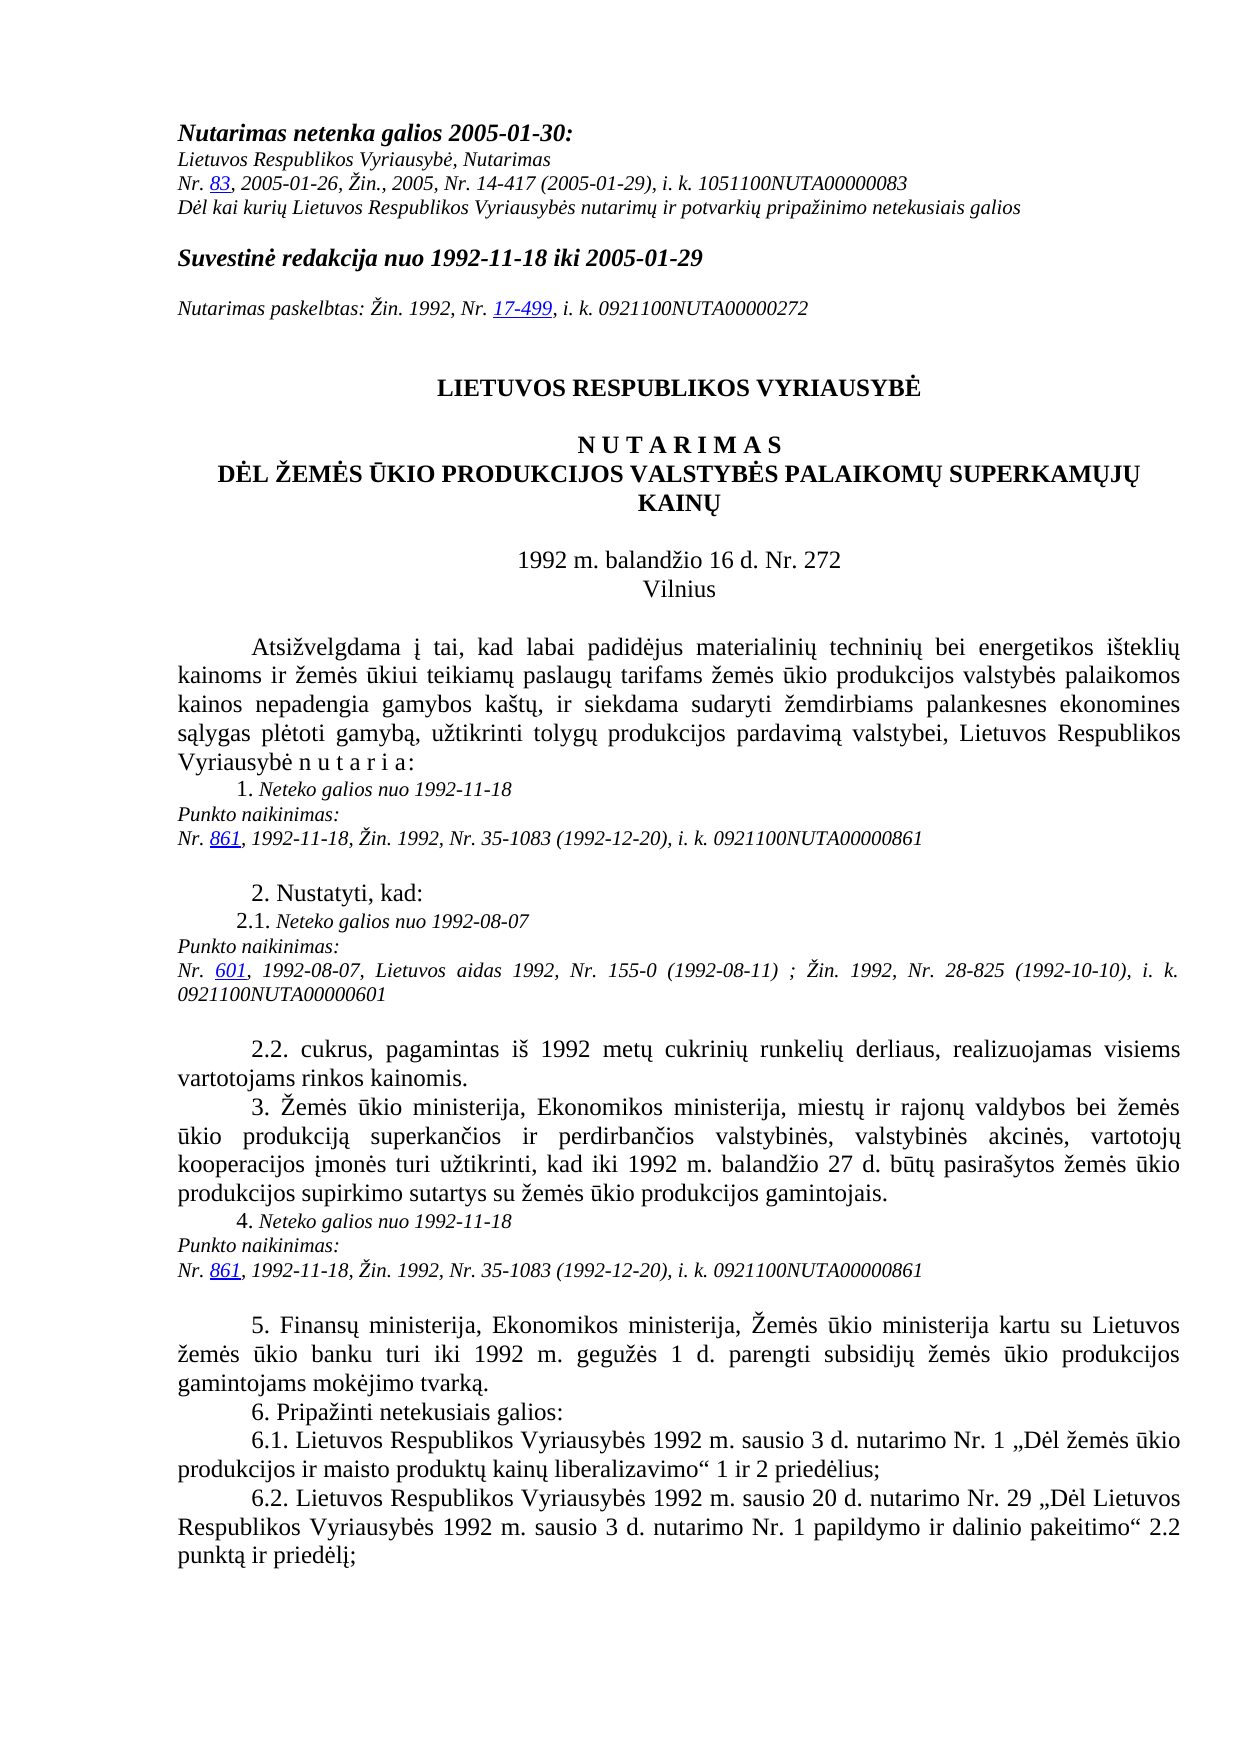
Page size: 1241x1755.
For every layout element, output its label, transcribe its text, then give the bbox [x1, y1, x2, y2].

text 1992 m. balandžio 16 d. Nr. 272 [177, 545, 1181, 574]
text Nutarimas paskelbtas: Žin. 1992, Nr. 17-499, i. k. 0921100NUTA00000272 [177, 296, 1181, 320]
text Punkto naikinimas: [177, 1233, 1181, 1257]
text Atsižvelgdama į tai, kad labai padidėjus materialinių techninių bei energetikos išteklių kainoms ir žemės ūkiui teikiamų paslaugų tarifams žemės ūkio produkcijos valstybės palaikomos kainos nepadengia gamybos kaštų, ir siekdama sudaryti žemdirbiams palankesnes ekonomines sąlygas plėtoti gamybą, užtikrinti tolygų produkcijos pardavimą valstybei, Lietuvos Respublikos Vyriausybė nutaria: [177, 632, 1181, 775]
text Punkto naikinimas: [177, 802, 1181, 826]
text N U T A R I M A S [177, 430, 1181, 459]
text 4. Neteko galios nuo 1992-11-18 [177, 1207, 1181, 1233]
text 2.1. Neteko galios nuo 1992-08-07 [177, 907, 1181, 934]
text 5. Finansų ministerija, Ekonomikos ministerija, Žemės ūkio ministerija kartu su Lietuvos žemės ūkio banku turi iki 1992 m. gegužės 1 d. parengti subsidijų žemės ūkio produkcijos gamintojams mokėjimo tvarką. [177, 1310, 1181, 1397]
text Punkto naikinimas: [177, 934, 1181, 958]
text 2.2. cukrus, pagamintas iš 1992 metų cukrinių runkelių derliaus, realizuojamas visiems vartotojams rinkos kainomis. [177, 1034, 1181, 1092]
text 2. Nustatyti, kad: [177, 878, 1181, 907]
text Lietuvos Respublikos Vyriausybė, Nutarimas [177, 147, 1181, 171]
text LIETUVOS RESPUBLIKOS VYRIAUSYBĖ [177, 373, 1181, 402]
text Suvestinė redakcija nuo 1992-11-18 iki 2005-01-29 [177, 243, 1181, 272]
text Vilnius [177, 574, 1181, 603]
text 1. Neteko galios nuo 1992-11-18 [177, 775, 1181, 802]
text Nr. 861, 1992-11-18, Žin. 1992, Nr. 35-1083 (1992-12-20), i. k. 0921100NUTA00000861 [177, 826, 1181, 850]
text 6. Pripažinti netekusiais galios: [177, 1397, 1181, 1425]
text 3. Žemės ūkio ministerija, Ekonomikos ministerija, miestų ir rajonų valdybos bei žemės ūkio produkciją superkančios ir perdirbančios valstybinės, valstybinės akcinės, vartotojų kooperacijos įmonės turi užtikrinti, kad iki 1992 m. balandžio 27 d. būtų pasirašytos žemės ūkio produkcijos supirkimo sutartys su žemės ūkio produkcijos gamintojais. [177, 1092, 1181, 1207]
text DĖL ŽEMĖS ŪKIO PRODUKCIJOS VALSTYBĖS PALAIKOMŲ SUPERKAMŲJŲ KAINŲ [177, 459, 1181, 517]
text 6.2. Lietuvos Respublikos Vyriausybės 1992 m. sausio 20 d. nutarimo Nr. 29 „Dėl Lietuvos Respublikos Vyriausybės 1992 m. sausio 3 d. nutarimo Nr. 1 papildymo ir dalinio pakeitimo“ 2.2 punktą ir priedėlį; [177, 1483, 1181, 1569]
text Nutarimas netenka galios 2005-01-30: [177, 118, 1181, 147]
text 6.1. Lietuvos Respublikos Vyriausybės 1992 m. sausio 3 d. nutarimo Nr. 1 „Dėl žemės ūkio produkcijos ir maisto produktų kainų liberalizavimo“ 1 ir 2 priedėlius; [177, 1425, 1181, 1483]
text Nr. 861, 1992-11-18, Žin. 1992, Nr. 35-1083 (1992-12-20), i. k. 0921100NUTA00000861 [177, 1257, 1181, 1282]
text Dėl kai kurių Lietuvos Respublikos Vyriausybės nutarimų ir potvarkių pripažinimo netekusiais galios [177, 195, 1181, 219]
text Nr. 601, 1992-08-07, Lietuvos aidas 1992, Nr. 155-0 (1992-08-11) ; Žin. 1992, Nr. 28-825 (1992-10-10), i. k. 0921100NUTA00000601 [177, 958, 1181, 1006]
text Nr. 83, 2005-01-26, Žin., 2005, Nr. 14-417 (2005-01-29), i. k. 1051100NUTA00000083 [177, 171, 1181, 195]
